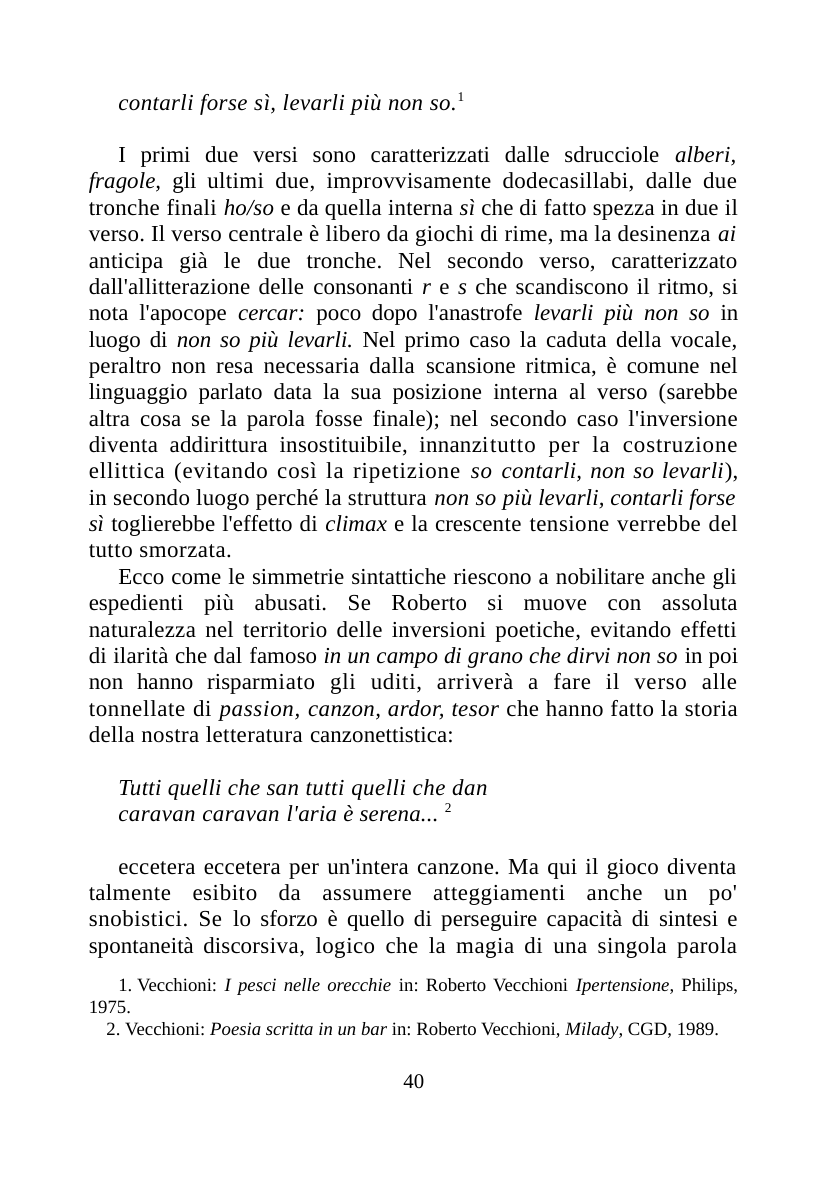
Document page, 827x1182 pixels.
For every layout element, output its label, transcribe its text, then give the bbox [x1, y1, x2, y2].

text I primi due versi sono caratterizzati dalle sdrucciole alberi, fragole, gli ultimi due, improvvisamente dodecasillabi, dalle due tronche finali ho/so e da quella interna sì che di fatto spezza in due il verso. Il verso centrale è libero da giochi di rime, ma la desinenza ai anticipa già le due tronche. Nel secondo verso, caratterizzato dall'allitterazione delle consonanti r e s che scandiscono il ritmo, si nota l'apocope cercar: poco dopo l'anastrofe levarli più non so in luogo di non so più levarli. Nel primo caso la caduta della vocale, peraltro non resa necessaria dalla scansione ritmica, è comune nel linguaggio parlato data la sua posizione interna al verso (sarebbe altra cosa se la parola fosse finale); nel secondo caso l'inversione diventa addirittura insostituibile, innanzitutto per la costruzione ellittica (evitando così la ripetizione so contarli, non so levarli), in secondo luogo perché la struttura non so più levarli, contarli forse sì toglierebbe l'effetto di climax e la crescente tensione verrebbe del tutto smorzata. [88, 141, 738, 563]
text caravan caravan l'aria è serena... [88, 800, 738, 826]
text contarli forse sì, levarli più non so. [88, 88, 738, 115]
text Vecchioni: Poesia scritta in un bar in: Roberto Vecchioni, Milady, CGD, 1989. [88, 1017, 738, 1039]
text eccetera eccetera per un'intera canzone. Ma qui il gioco diventa talmente esibito da assumere atteggiamenti anche un po' snobistici. Se lo sforzo è quello di perseguire capacità di sintesi e spontaneità discorsiva, logico che la magia di una singola parola [88, 853, 738, 958]
text Tutti quelli che san tutti quelli che dan [88, 774, 738, 800]
text Vecchioni: I pesci nelle orecchie in: Roberto Vecchioni Ipertensione, Philips, 1975. [88, 974, 738, 1017]
text Ecco come le simmetrie sintattiche riescono a nobilitare anche gli espedienti più abusati. Se Roberto si muove con assoluta naturalezza nel territorio delle inversioni poetiche, evitando effetti di ilarità che dal famoso in un campo di grano che dirvi non so in poi non hanno risparmiato gli uditi, arriverà a fare il verso alle tonnellate di passion, canzon, ardor, tesor che hanno fatto la storia della nostra letteratura canzonettistica: [88, 563, 738, 747]
